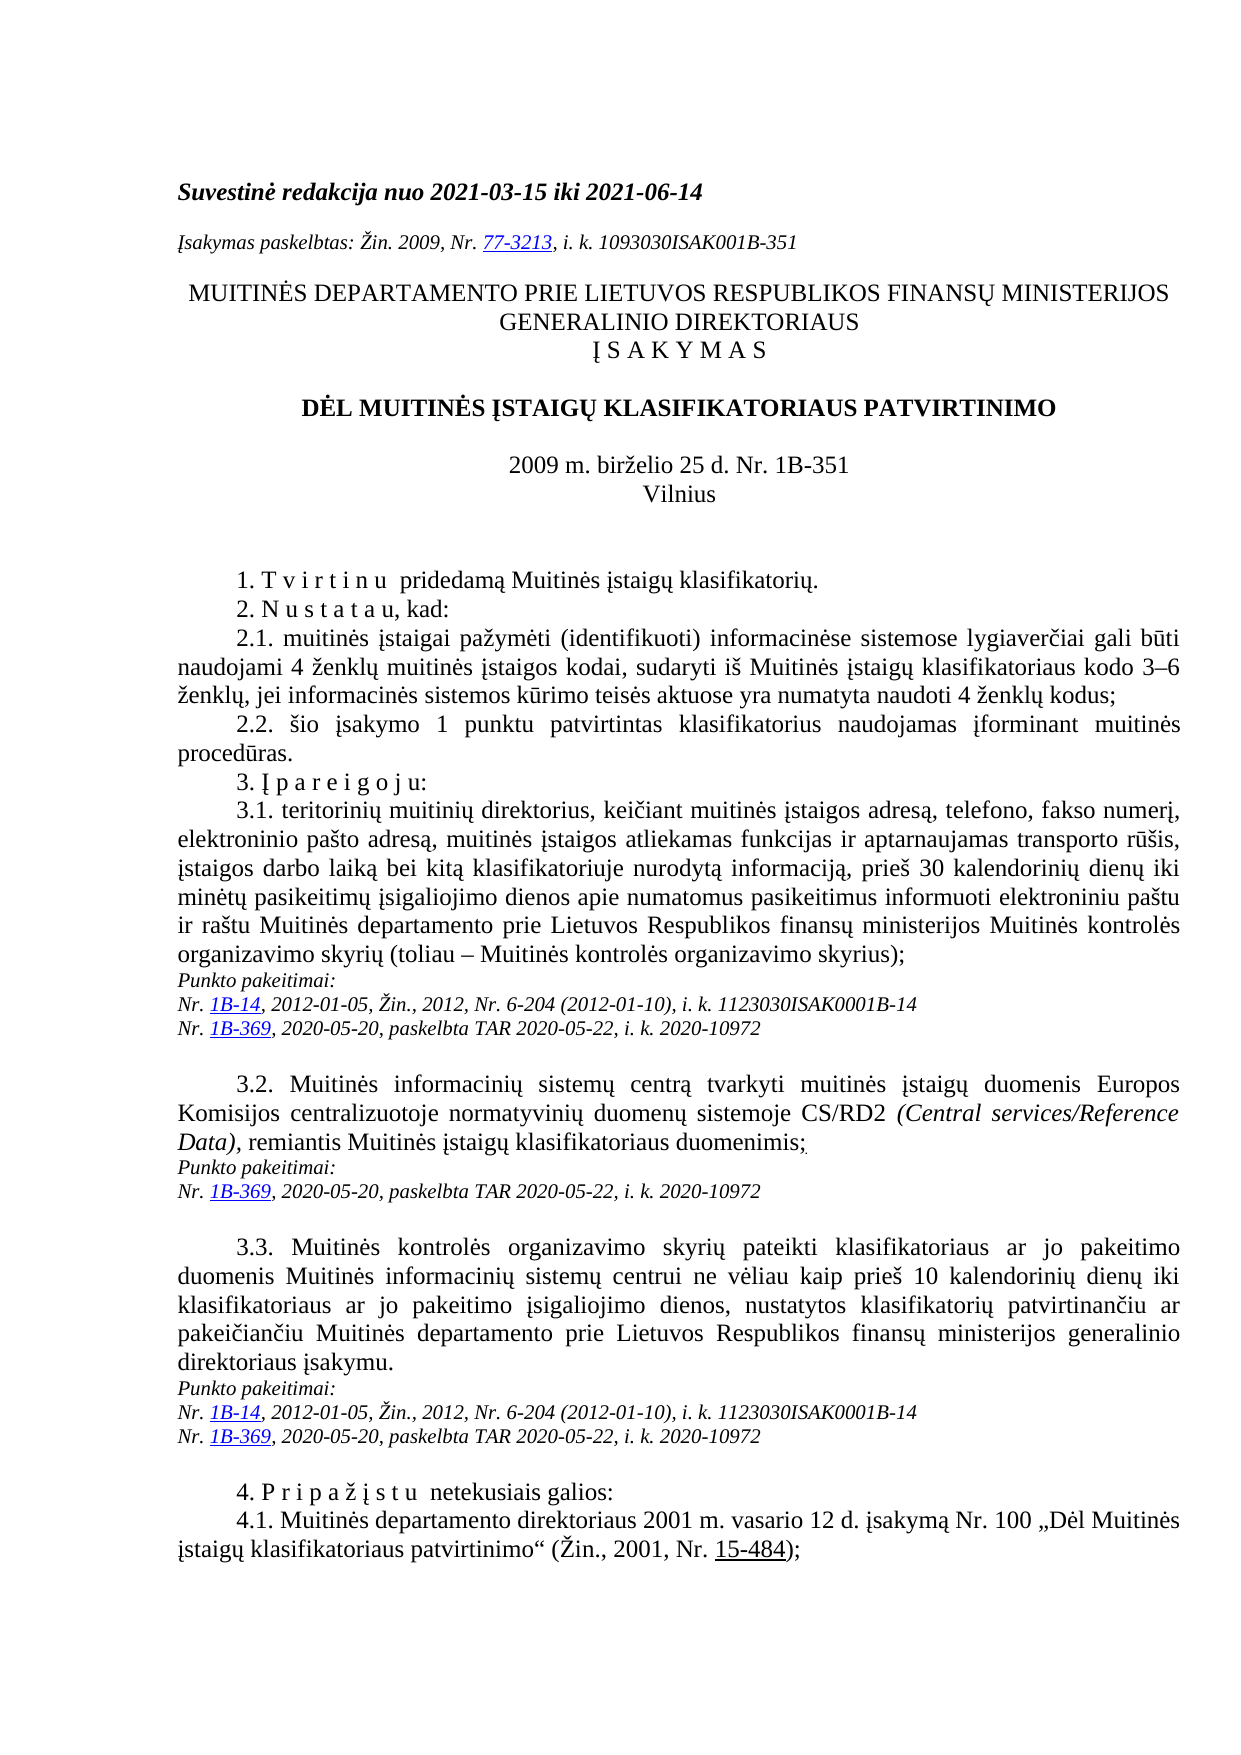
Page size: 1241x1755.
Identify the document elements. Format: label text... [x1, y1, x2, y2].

text 2.2. šio įsakymo 1 punktu patvirtintas klasifikatorius naudojamas įforminant muitinės procedūras. [177, 709, 1181, 767]
text 2. Nustatau, kad: [177, 594, 1181, 623]
text Nr. 1B-14, 2012-01-05, Žin., 2012, Nr. 6-204 (2012-01-10), i. k. 1123030ISAK0001B-14 [177, 1400, 1181, 1424]
text 3.1. teritorinių muitinių direktorius, keičiant muitinės įstaigos adresą, telefono, fakso numerį, elektroninio pašto adresą, muitinės įstaigos atliekamas funkcijas ir aptarnaujamas transporto rūšis, įstaigos darbo laiką bei kitą klasifikatoriuje nurodytą informaciją, prieš 30 kalendorinių dienų iki minėtų pasikeitimų įsigaliojimo dienos apie numatomus pasikeitimus informuoti elektroniniu paštu ir raštu Muitinės departamento prie Lietuvos Respublikos finansų ministerijos Muitinės kontrolės organizavimo skyrių (toliau – Muitinės kontrolės organizavimo skyrius); [177, 796, 1181, 968]
text 3.3. Muitinės kontrolės organizavimo skyrių pateikti klasifikatoriaus ar jo pakeitimo duomenis Muitinės informacinių sistemų centrui ne vėliau kaip prieš 10 kalendorinių dienų iki klasifikatoriaus ar jo pakeitimo įsigaliojimo dienos, nustatytos klasifikatorių patvirtinančiu ar pakeičiančiu Muitinės departamento prie Lietuvos Respublikos finansų ministerijos generalinio direktoriaus įsakymu. [177, 1232, 1181, 1376]
text ĮSAKYMAS [177, 336, 1181, 364]
text MUITINĖS DEPARTAMENTO PRIE LIETUVOS RESPUBLIKOS FINANSŲ MINISTERIJOS GENERALINIO DIREKTORIAUS [177, 278, 1181, 336]
text 4. Pripažįstu netekusiais galios: [177, 1477, 1181, 1506]
text Suvestinė redakcija nuo 2021-03-15 iki 2021-06-14 [177, 177, 1181, 206]
text DĖL MUITINĖS ĮSTAIGŲ KLASIFIKATORIAUS PATVIRTINIMO [177, 393, 1181, 422]
text 3. Įpareigoju: [177, 767, 1181, 796]
text 4.1. Muitinės departamento direktoriaus 2001 m. vasario 12 d. įsakymą Nr. 100 „Dėl Muitinės įstaigų klasifikatoriaus patvirtinimo“ (Žin., 2001, Nr. 15-484); [177, 1506, 1181, 1563]
text Nr. 1B-369, 2020-05-20, paskelbta TAR 2020-05-22, i. k. 2020-10972 [177, 1179, 1181, 1203]
text 2.1. muitinės įstaigai pažymėti (identifikuoti) informacinėse sistemose lygiaverčiai gali būti naudojami 4 ženklų muitinės įstaigos kodai, sudaryti iš Muitinės įstaigų klasifikatoriaus kodo 3–6 ženklų, jei informacinės sistemos kūrimo teisės aktuose yra numatyta naudoti 4 ženklų kodus; [177, 623, 1181, 709]
text Punkto pakeitimai: [177, 1155, 1181, 1179]
text 1. Tvirtinu pridedamą Muitinės įstaigų klasifikatorių. [177, 566, 1181, 594]
text Nr. 1B-14, 2012-01-05, Žin., 2012, Nr. 6-204 (2012-01-10), i. k. 1123030ISAK0001B-14 [177, 992, 1181, 1016]
text 3.2. Muitinės informacinių sistemų centrą tvarkyti muitinės įstaigų duomenis Europos Komisijos centralizuotoje normatyvinių duomenų sistemoje CS/RD2 (Central services/Reference Data), remiantis Muitinės įstaigų klasifikatoriaus duomenimis;ׅ [177, 1069, 1181, 1155]
text Punkto pakeitimai: [177, 1376, 1181, 1400]
text 2009 m. birželio 25 d. Nr. 1B-351 [177, 451, 1181, 479]
text Įsakymas paskelbtas: Žin. 2009, Nr. 77-3213, i. k. 1093030ISAK001B-351 [177, 230, 1181, 254]
text Nr. 1B-369, 2020-05-20, paskelbta TAR 2020-05-22, i. k. 2020-10972 [177, 1016, 1181, 1040]
text Punkto pakeitimai: [177, 968, 1181, 992]
text Vilnius [177, 479, 1181, 508]
text Nr. 1B-369, 2020-05-20, paskelbta TAR 2020-05-22, i. k. 2020-10972 [177, 1424, 1181, 1448]
